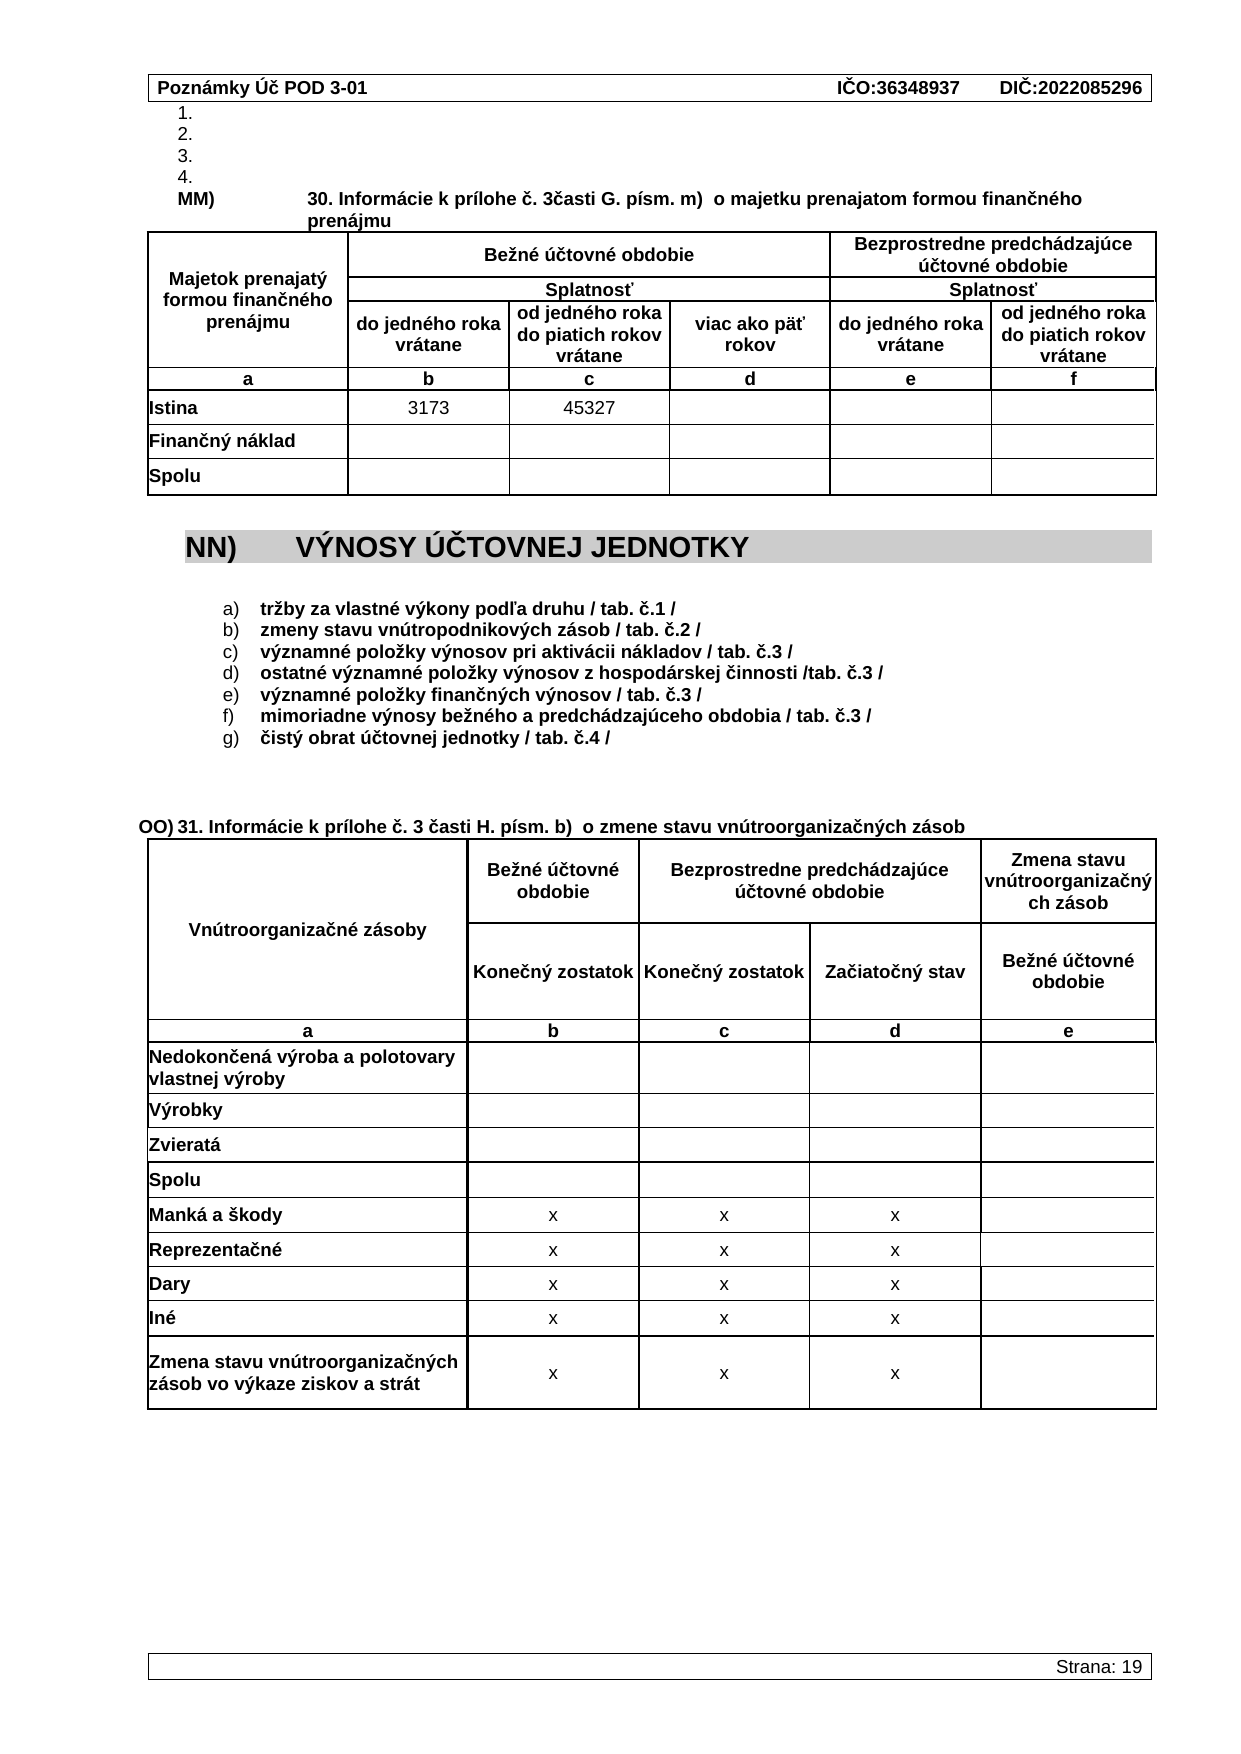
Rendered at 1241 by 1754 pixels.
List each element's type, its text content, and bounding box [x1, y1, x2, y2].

subtitle významné položky výnosov pri aktivácii nákladov / tab. č.3 / [223, 641, 1152, 662]
table_cell [982, 1093, 1156, 1127]
table_cell [982, 1266, 1156, 1300]
table_cell [670, 459, 829, 494]
table_cell [349, 459, 509, 494]
subtitle mimoriadne výnosy bežného a predchádzajúceho obdobia / tab. č.3 / [223, 705, 1152, 727]
table_cell od jedného roka do piatich rokov vrátane [992, 300, 1156, 367]
table_cell Splatnosť [831, 278, 1155, 300]
table_cell od jedného roka do piatich rokov vrátane [510, 302, 669, 367]
table_cell [810, 1163, 980, 1197]
table_cell do jedného roka vrátane [349, 302, 508, 367]
table_cell [810, 1094, 980, 1127]
table_cell c [510, 368, 669, 389]
table_cell Iné [149, 1301, 466, 1335]
table_cell [810, 1043, 980, 1093]
table_cell Zmena stavu vnútroorganizačných zásob vo výkaze ziskov a strát [149, 1337, 466, 1408]
table_cell [831, 425, 991, 458]
table_cell x [810, 1267, 980, 1300]
table_cell [640, 1128, 809, 1161]
table_cell [469, 1163, 638, 1197]
table_cell [810, 1128, 980, 1161]
table_cell x [469, 1267, 638, 1300]
table_cell [640, 1163, 809, 1197]
table_cell x [469, 1233, 638, 1266]
table_cell [510, 425, 669, 458]
table_cell [640, 1094, 809, 1127]
table_cell Manká a škody [149, 1198, 466, 1232]
table_cell d [811, 1020, 980, 1041]
table_cell Splatnosť [349, 278, 829, 300]
table_cell Bežné účtovné obdobie [982, 924, 1155, 1019]
subtitle zmeny stavu vnútropodnikových zásob / tab. č.2 / [223, 619, 1152, 641]
table_cell [469, 1094, 638, 1127]
table_cell [510, 459, 669, 494]
table_cell [469, 1043, 638, 1093]
table_cell [992, 458, 1156, 494]
table_header Bežné účtovné obdobie [349, 233, 829, 276]
table_cell [982, 1161, 1156, 1197]
subtitle Výnosy účtovnej jednotky [185, 530, 1152, 563]
table_cell Spolu [149, 459, 347, 494]
table_cell Finančný náklad [149, 425, 347, 458]
table_cell [831, 391, 991, 424]
table_header Zmena stavu vnútroorganizačných zásob [982, 840, 1155, 922]
table_cell Výrobky [149, 1094, 466, 1127]
table_cell e [831, 368, 990, 389]
subtitle významné položky finančných výnosov / tab. č.3 / [223, 684, 1152, 705]
table_cell viac ako päť rokov [671, 302, 829, 367]
table_cell [670, 391, 829, 424]
table_cell e [982, 1020, 1155, 1041]
table_cell x [640, 1267, 809, 1300]
table_cell x [640, 1337, 809, 1408]
table_cell Zvieratá [148, 1128, 466, 1161]
table_cell [469, 1128, 638, 1161]
table_header Bežné účtovné obdobie [469, 840, 638, 922]
table_cell x [640, 1301, 809, 1335]
subtitle ostatné významné položky výnosov z hospodárskej činnosti /tab. č.3 / [223, 662, 1152, 684]
table_cell Začiatočný stav [811, 924, 980, 1019]
table_cell x [469, 1301, 638, 1335]
table_header Bezprostredne predchádzajúce účtovné obdobie [640, 840, 980, 922]
table_cell [992, 389, 1156, 424]
table_cell Istina [149, 391, 347, 424]
table_cell Reprezentačné [149, 1233, 466, 1266]
table_cell x [640, 1233, 809, 1266]
subtitle 31. Informácie k prílohe č. 3 časti H. písm. b) o zmene stavu vnútroorganizačných zásob [138, 816, 1152, 838]
table_header Bezprostredne predchádzajúce účtovné obdobie [831, 233, 1155, 276]
table_cell d [671, 368, 829, 389]
table_cell x [810, 1198, 980, 1232]
table_cell [640, 1043, 809, 1093]
table_cell [981, 1232, 1156, 1266]
table_cell x [810, 1301, 980, 1335]
table_cell 45327 [510, 391, 669, 424]
table_cell a [149, 1020, 466, 1041]
table_cell [982, 1127, 1156, 1161]
table_cell b [349, 368, 508, 389]
subtitle tržby za vlastné výkony podľa druhu / tab. č.1 / [223, 597, 1152, 619]
table_cell Dary [149, 1267, 466, 1300]
table_cell f [992, 367, 1155, 389]
table_cell [982, 1041, 1156, 1093]
table_cell Konečný zostatok [469, 924, 638, 1019]
table_cell Konečný zostatok [640, 924, 809, 1019]
table_cell x [469, 1198, 638, 1232]
table_cell [982, 1197, 1156, 1232]
table_cell Spolu [149, 1163, 466, 1197]
table_cell x [810, 1233, 980, 1266]
table_cell b [469, 1020, 638, 1041]
table_header Vnútroorganizačné zásoby [149, 840, 466, 1019]
table_cell [831, 459, 991, 494]
table_cell a [149, 368, 347, 389]
table_cell do jedného roka vrátane [831, 302, 990, 367]
table_cell 3173 [349, 391, 509, 424]
table_header Majetok prenajatý formou finančného prenájmu [149, 233, 347, 367]
subtitle čistý obrat účtovnej jednotky / tab. č.4 / [223, 727, 1152, 748]
table_cell [670, 425, 829, 458]
table_cell x [640, 1198, 809, 1232]
table_cell Nedokončená výroba a polotovary vlastnej výroby [149, 1043, 466, 1093]
table_cell c [640, 1020, 809, 1041]
table_cell [982, 1335, 1156, 1408]
table_cell [992, 424, 1156, 458]
table_cell x [469, 1337, 638, 1408]
table_cell x [810, 1337, 980, 1408]
table_cell [982, 1300, 1156, 1335]
table_cell [349, 425, 509, 458]
subtitle 30. Informácie k prílohe č. 3časti G. písm. m) o majetku prenajatom formou finančného prenájmu [177, 188, 1152, 231]
